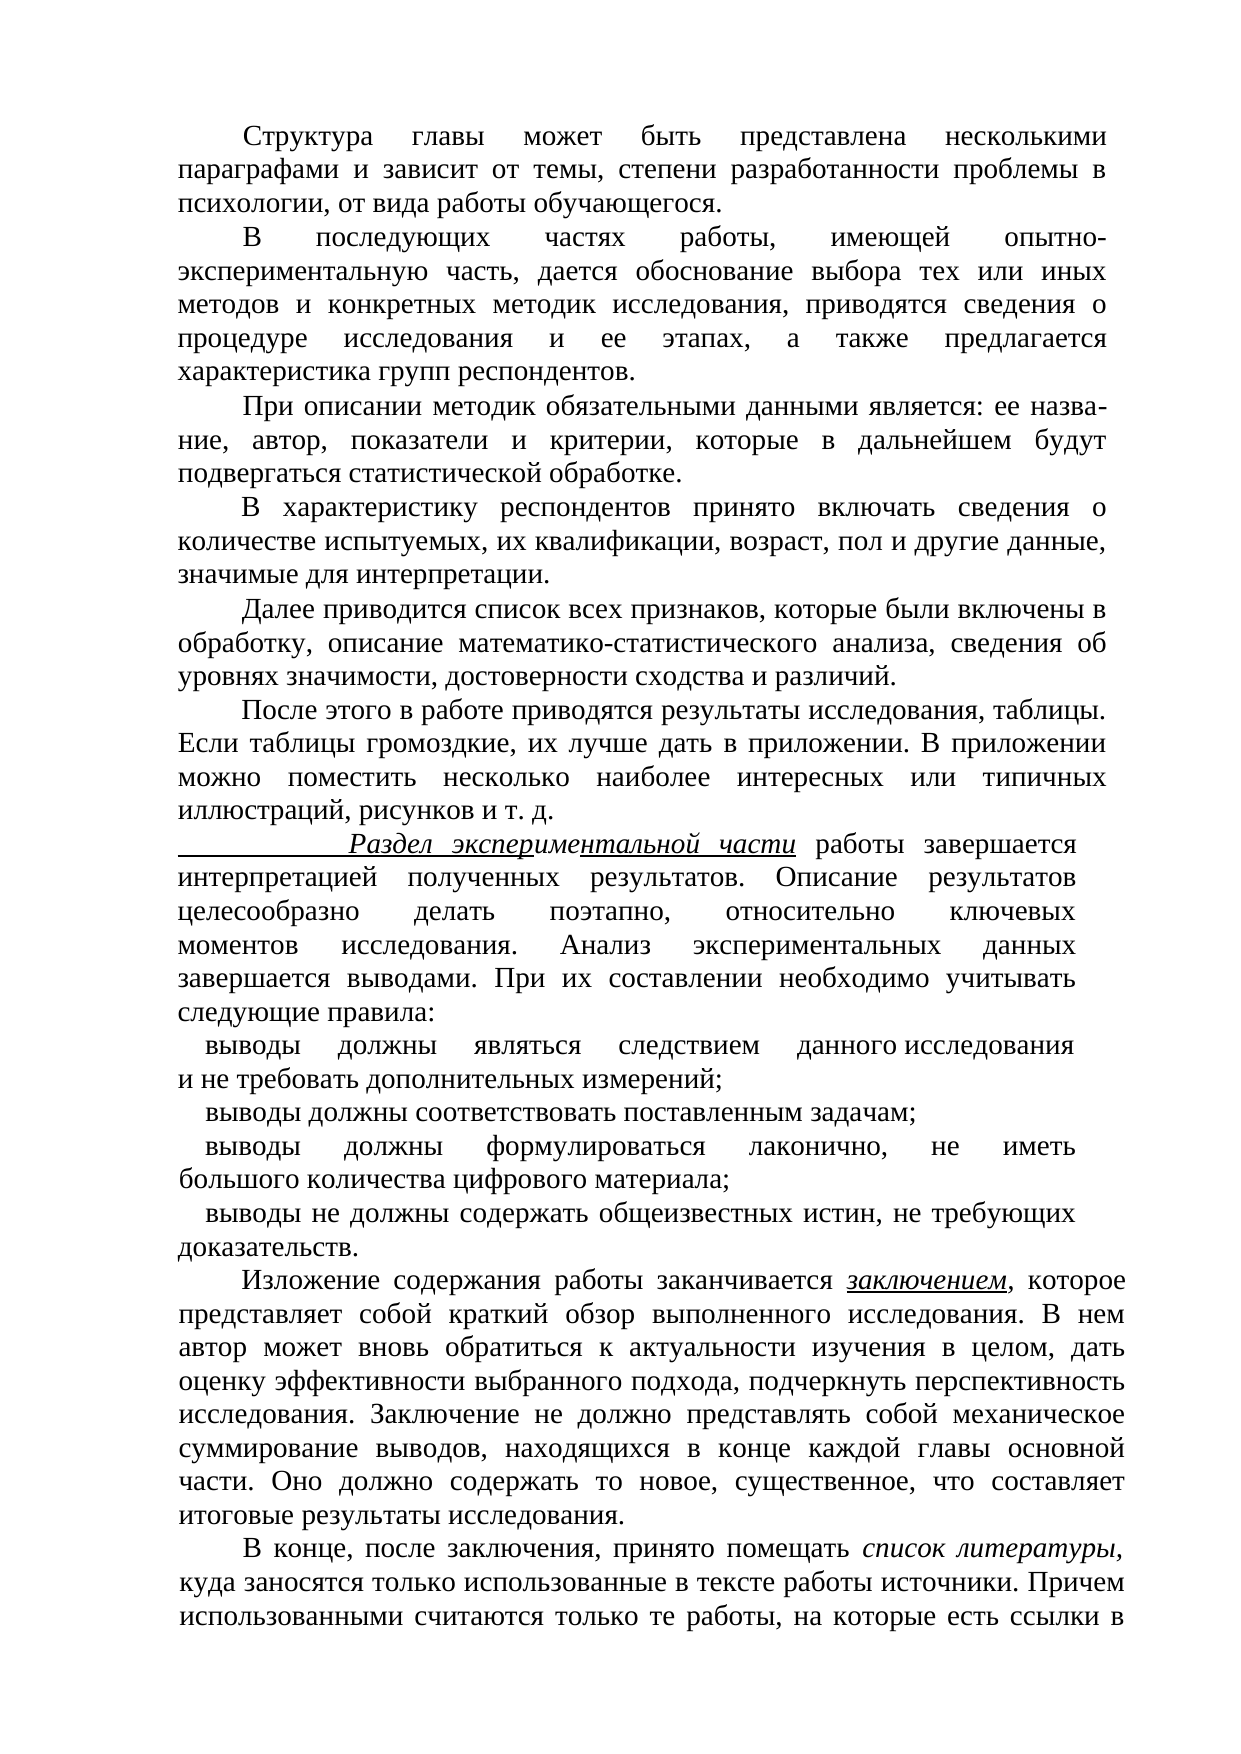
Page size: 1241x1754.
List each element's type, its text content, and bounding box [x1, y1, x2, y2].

text В характеристику респондентов принято включать сведения о количестве испытуемых, их квалификации, возраст, пол и другие данные, значимые для интерпретации. [177, 489, 1107, 590]
text В конце, после заключения, принято помещать список литературы, куда заносятся только использованные в тексте работы источники. Причем использованными считаются только те работы, на которые есть ссылки в [179, 1531, 1126, 1631]
text выводы должны соответствовать поставленным задачам; [205, 1094, 1077, 1128]
text После этого в работе приводятся результаты исследования, таблицы. Если таблицы громоздкие, их лучше дать в приложении. В приложении можно поместить несколько наиболее интересных или типичных иллюстраций, рисунков и т. д. [178, 692, 1107, 826]
text выводы не должны содержать общеизвестных истин, не требующих доказательств. [178, 1195, 1077, 1262]
text выводы должны являться следствием данного исследования и не требовать дополнительных измерений; [178, 1027, 1077, 1094]
text Изложение содержания работы заканчивается заключением, которое представляет собой краткий обзор выполненного исследования. В нем автор может вновь обратиться к актуальности изучения в целом, дать оценку эффективности выбранного подхода, подчеркнуть перспективность исследования. Заключение не должно представлять собой механическое суммирование выводов, находящихся в конце каждой главы основной части. Оно должно содержать то новое, существенное, что составляет итоговые результаты исследования. [178, 1262, 1126, 1531]
text При описании методик обязательными данными является: ее назва­ние, автор, показатели и критерии, которые в дальнейшем будут подвергаться статистической обработке. [178, 388, 1107, 489]
text выводы должны формулироваться лаконично, не иметь большого количества цифрового материала; [179, 1128, 1077, 1195]
text Структура главы может быть представлена несколькими параграфами и зависит от темы, степени разработанности проблемы в психологии, от вида работы обучающегося. [178, 118, 1107, 219]
text Далее приводится список всех признаков, которые были включены в обработку, описание математико-статистического анализа, сведения об уровнях значимости, достоверности сходства и различий. [178, 591, 1107, 692]
text Раздел экспериментальной части работы завершается интерпретацией полученных результатов. Описание результатов целесообразно делать поэтапно, относительно ключевых моментов исследования. Анализ экспериментальных данных завершается выводами. При их составлении необходимо учитывать следующие правила: [177, 826, 1077, 1027]
text В последующих частях работы, имеющей опытно-экспериментальную часть, дается обоснование выбора тех или иных методов и конкретных методик исследования, приводятся сведения о процедуре исследования и ее этапах, а также предлагается характеристика групп респондентов. [177, 219, 1107, 387]
